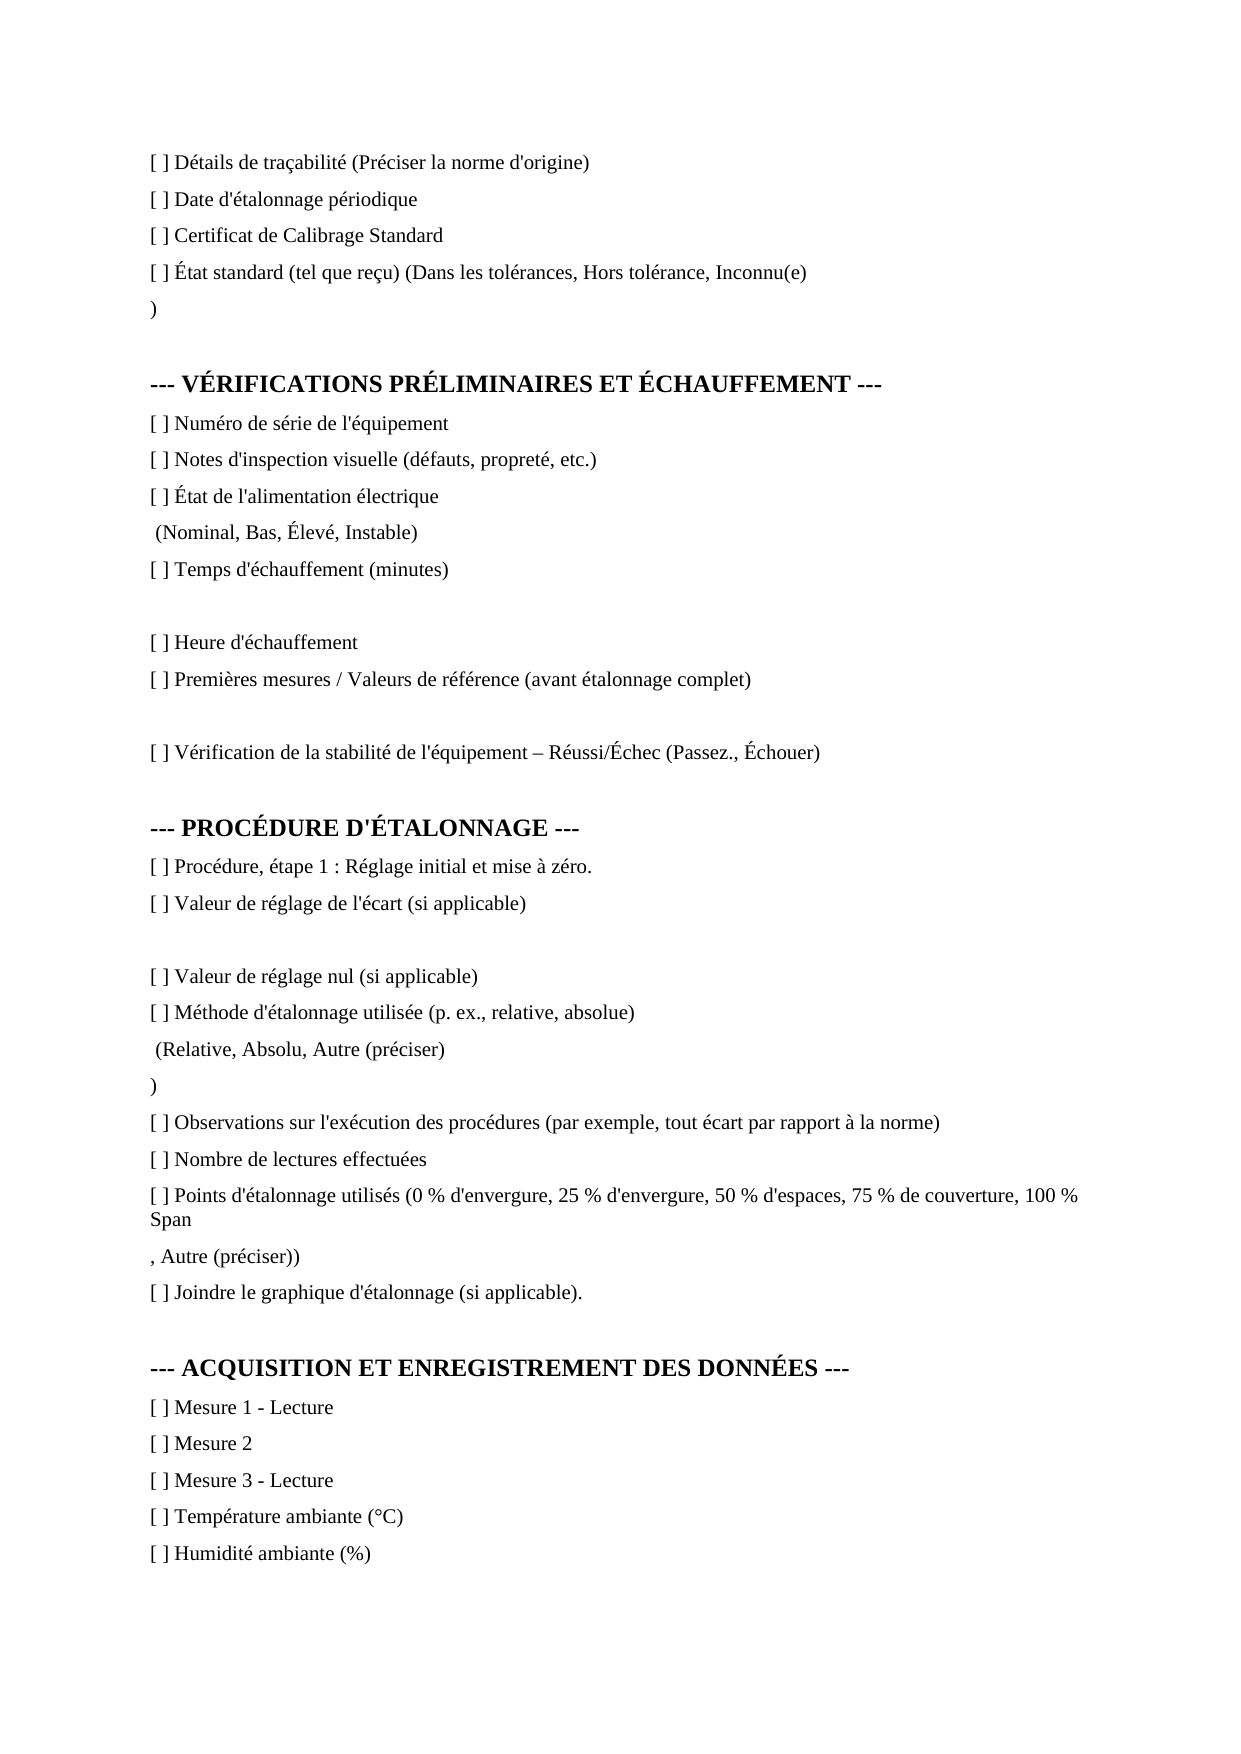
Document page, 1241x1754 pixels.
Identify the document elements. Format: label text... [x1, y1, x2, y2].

text [ ] État de l'alimentation électrique [150, 484, 1090, 508]
text [ ] Notes d'inspection visuelle (défauts, propreté, etc.) [150, 447, 1090, 471]
text [ ] Certificat de Calibrage Standard [150, 223, 1090, 247]
text [ ] Temps d'échauffement (minutes) [150, 557, 1090, 581]
text [ ] Observations sur l'exécution des procédures (par exemple, tout écart par rapport à la norme) [150, 1110, 1090, 1134]
text --- ACQUISITION ET ENREGISTREMENT DES DONNÉES --- [150, 1353, 1090, 1382]
text [ ] Date d'étalonnage périodique [150, 187, 1090, 211]
text [ ] Méthode d'étalonnage utilisée (p. ex., relative, absolue) [150, 1000, 1090, 1024]
text --- PROCÉDURE D'ÉTALONNAGE --- [150, 813, 1090, 842]
text ) [150, 296, 1090, 320]
text [ ] Valeur de réglage de l'écart (si applicable) [150, 891, 1090, 915]
text [ ] Mesure 2 [150, 1431, 1090, 1455]
text [ ] Points d'étalonnage utilisés (0 % d'envergure, 25 % d'envergure, 50 % d'espaces, 75 % de couverture, 100 % Span [150, 1183, 1090, 1231]
text [ ] Vérification de la stabilité de l'équipement – Réussi/Échec (Passez., Échouer) [150, 740, 1090, 764]
text [ ] Température ambiante (°C) [150, 1504, 1090, 1528]
text [ ] Valeur de réglage nul (si applicable) [150, 964, 1090, 988]
text (Relative, Absolu, Autre (préciser) [150, 1037, 1090, 1061]
text --- VÉRIFICATIONS PRÉLIMINAIRES ET ÉCHAUFFEMENT --- [150, 369, 1090, 398]
text [ ] Nombre de lectures effectuées [150, 1147, 1090, 1171]
text [ ] Joindre le graphique d'étalonnage (si applicable). [150, 1280, 1090, 1304]
text [ ] Mesure 3 - Lecture [150, 1468, 1090, 1492]
text ) [150, 1073, 1090, 1097]
text [ ] Heure d'échauffement [150, 630, 1090, 654]
text [ ] Détails de traçabilité (Préciser la norme d'origine) [150, 150, 1090, 174]
text [ ] Premières mesures / Valeurs de référence (avant étalonnage complet) [150, 667, 1090, 691]
text (Nominal, Bas, Élevé, Instable) [150, 520, 1090, 544]
text [ ] Numéro de série de l'équipement [150, 411, 1090, 435]
text [ ] Humidité ambiante (%) [150, 1541, 1090, 1565]
text [ ] Mesure 1 - Lecture [150, 1395, 1090, 1419]
text [ ] Procédure, étape 1 : Réglage initial et mise à zéro. [150, 854, 1090, 878]
text [ ] État standard (tel que reçu) (Dans les tolérances, Hors tolérance, Inconnu(e) [150, 260, 1090, 284]
text , Autre (préciser)) [150, 1244, 1090, 1268]
